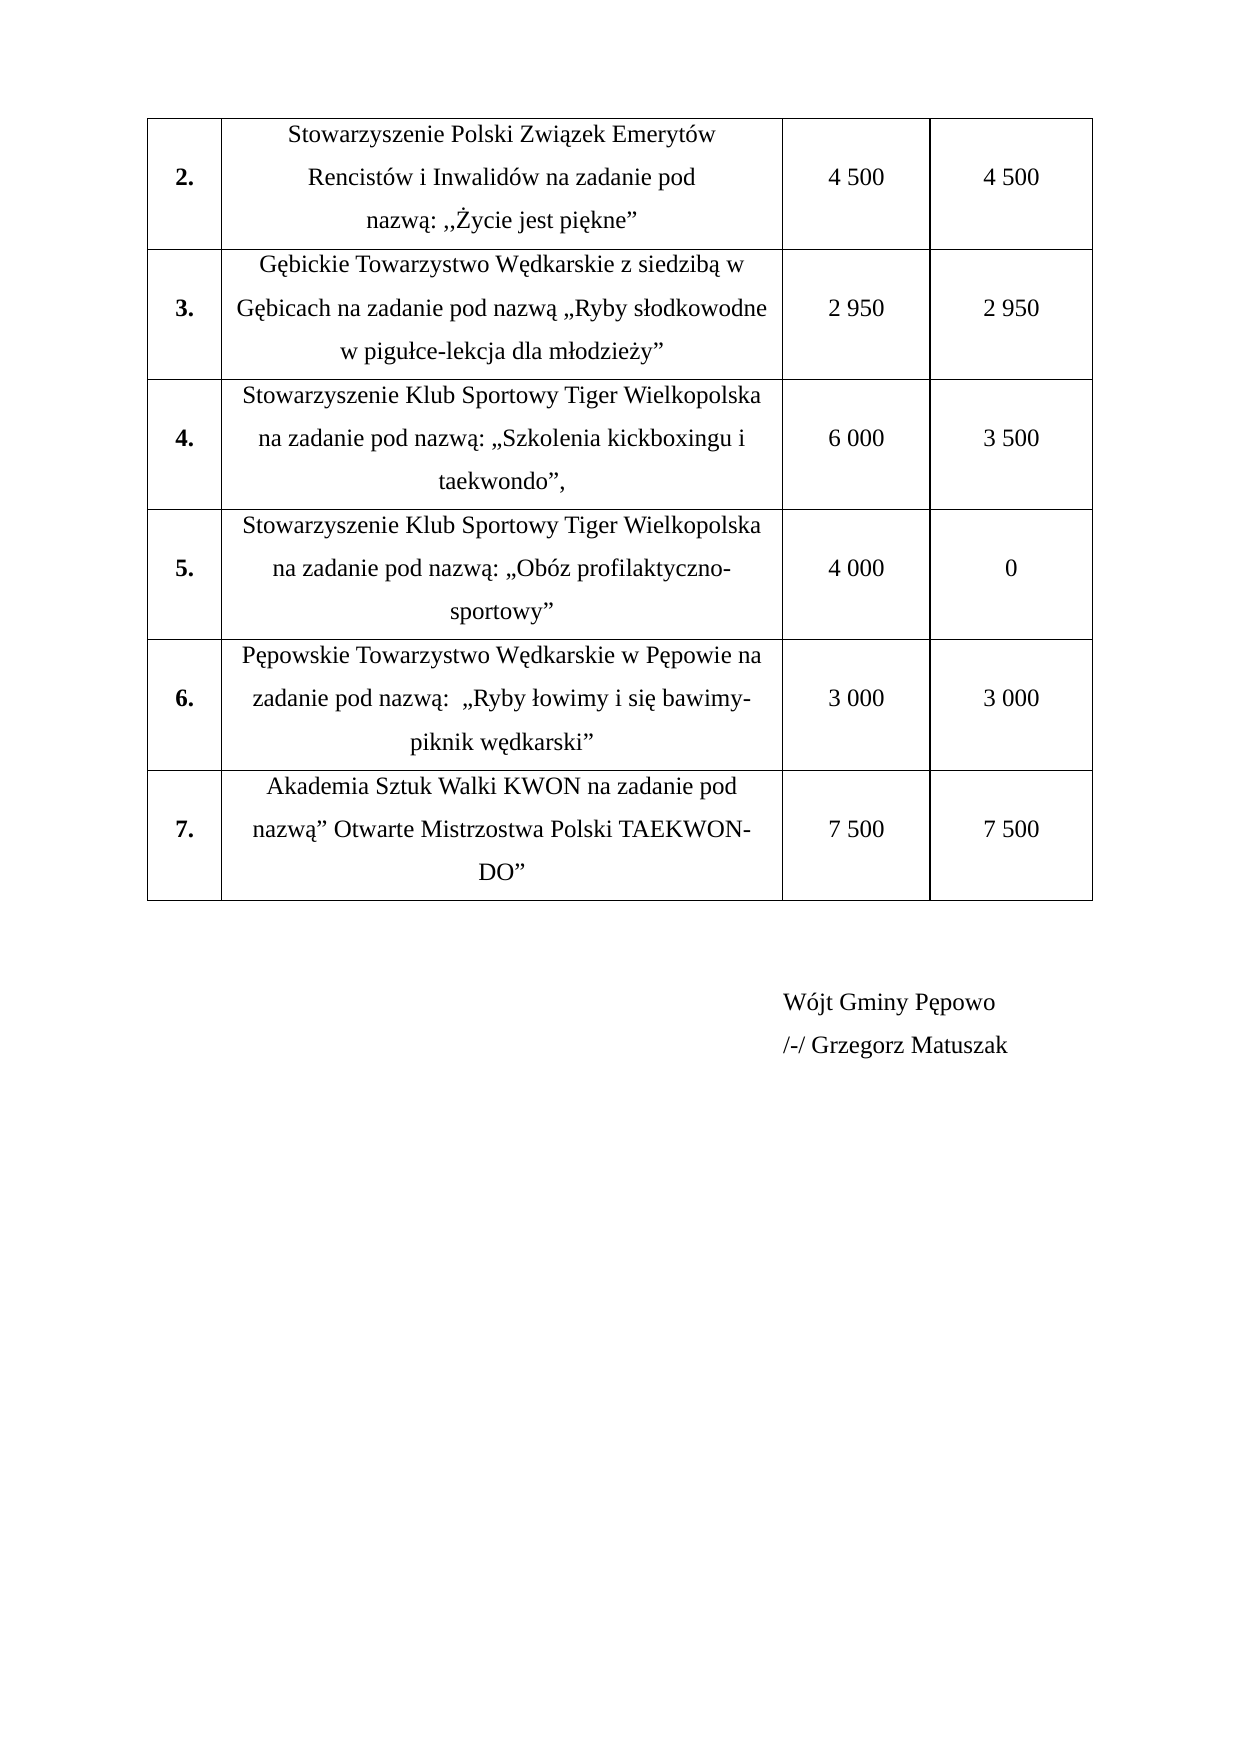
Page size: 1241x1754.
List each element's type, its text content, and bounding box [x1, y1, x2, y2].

table_cell 7 500 [783, 771, 929, 900]
table_cell 4 500 [783, 119, 929, 248]
table_cell 2. [148, 119, 221, 248]
table_cell Stowarzyszenie Polski Związek Emerytów Rencistów i Inwalidów na zadanie pod nazwą: ,,Życie jest piękne” [222, 119, 782, 248]
table_cell 4 000 [783, 510, 929, 639]
table_cell 3 000 [783, 640, 929, 770]
table_cell 2 950 [931, 250, 1092, 379]
table_cell Stowarzyszenie Klub Sportowy Tiger Wielkopolska na zadanie pod nazwą: „Obóz profilaktyczno-sportowy” [222, 510, 782, 639]
table_cell 4 500 [931, 119, 1092, 248]
text /-/ Grzegorz Matuszak [118, 1030, 1122, 1059]
table_cell 0 [931, 510, 1092, 639]
table_cell Stowarzyszenie Klub Sportowy Tiger Wielkopolska na zadanie pod nazwą: „Szkolenia kickboxingu i taekwondo”, [222, 380, 782, 509]
table_cell Gębickie Towarzystwo Wędkarskie z siedzibą w Gębicach na zadanie pod nazwą „Ryby słodkowodne w pigułce-lekcja dla młodzieży” [222, 250, 782, 379]
table_cell 7 500 [931, 771, 1092, 900]
table_cell 3. [148, 250, 221, 379]
table_cell 6 000 [783, 380, 929, 509]
table_cell 7. [148, 771, 221, 900]
text Wójt Gminy Pępowo [709, 987, 1122, 1016]
table_cell 3 500 [931, 380, 1092, 509]
table_cell 2 950 [783, 250, 929, 379]
table_cell 5. [148, 510, 221, 639]
table_cell 3 000 [931, 640, 1092, 770]
table_cell Akademia Sztuk Walki KWON na zadanie pod nazwą” Otwarte Mistrzostwa Polski TAEKWON-DO” [222, 771, 782, 900]
table_cell 4. [148, 380, 221, 509]
table_cell Pępowskie Towarzystwo Wędkarskie w Pępowie na zadanie pod nazwą: „Ryby łowimy i się bawimy-piknik wędkarski” [222, 640, 782, 770]
table_cell 6. [148, 640, 221, 770]
